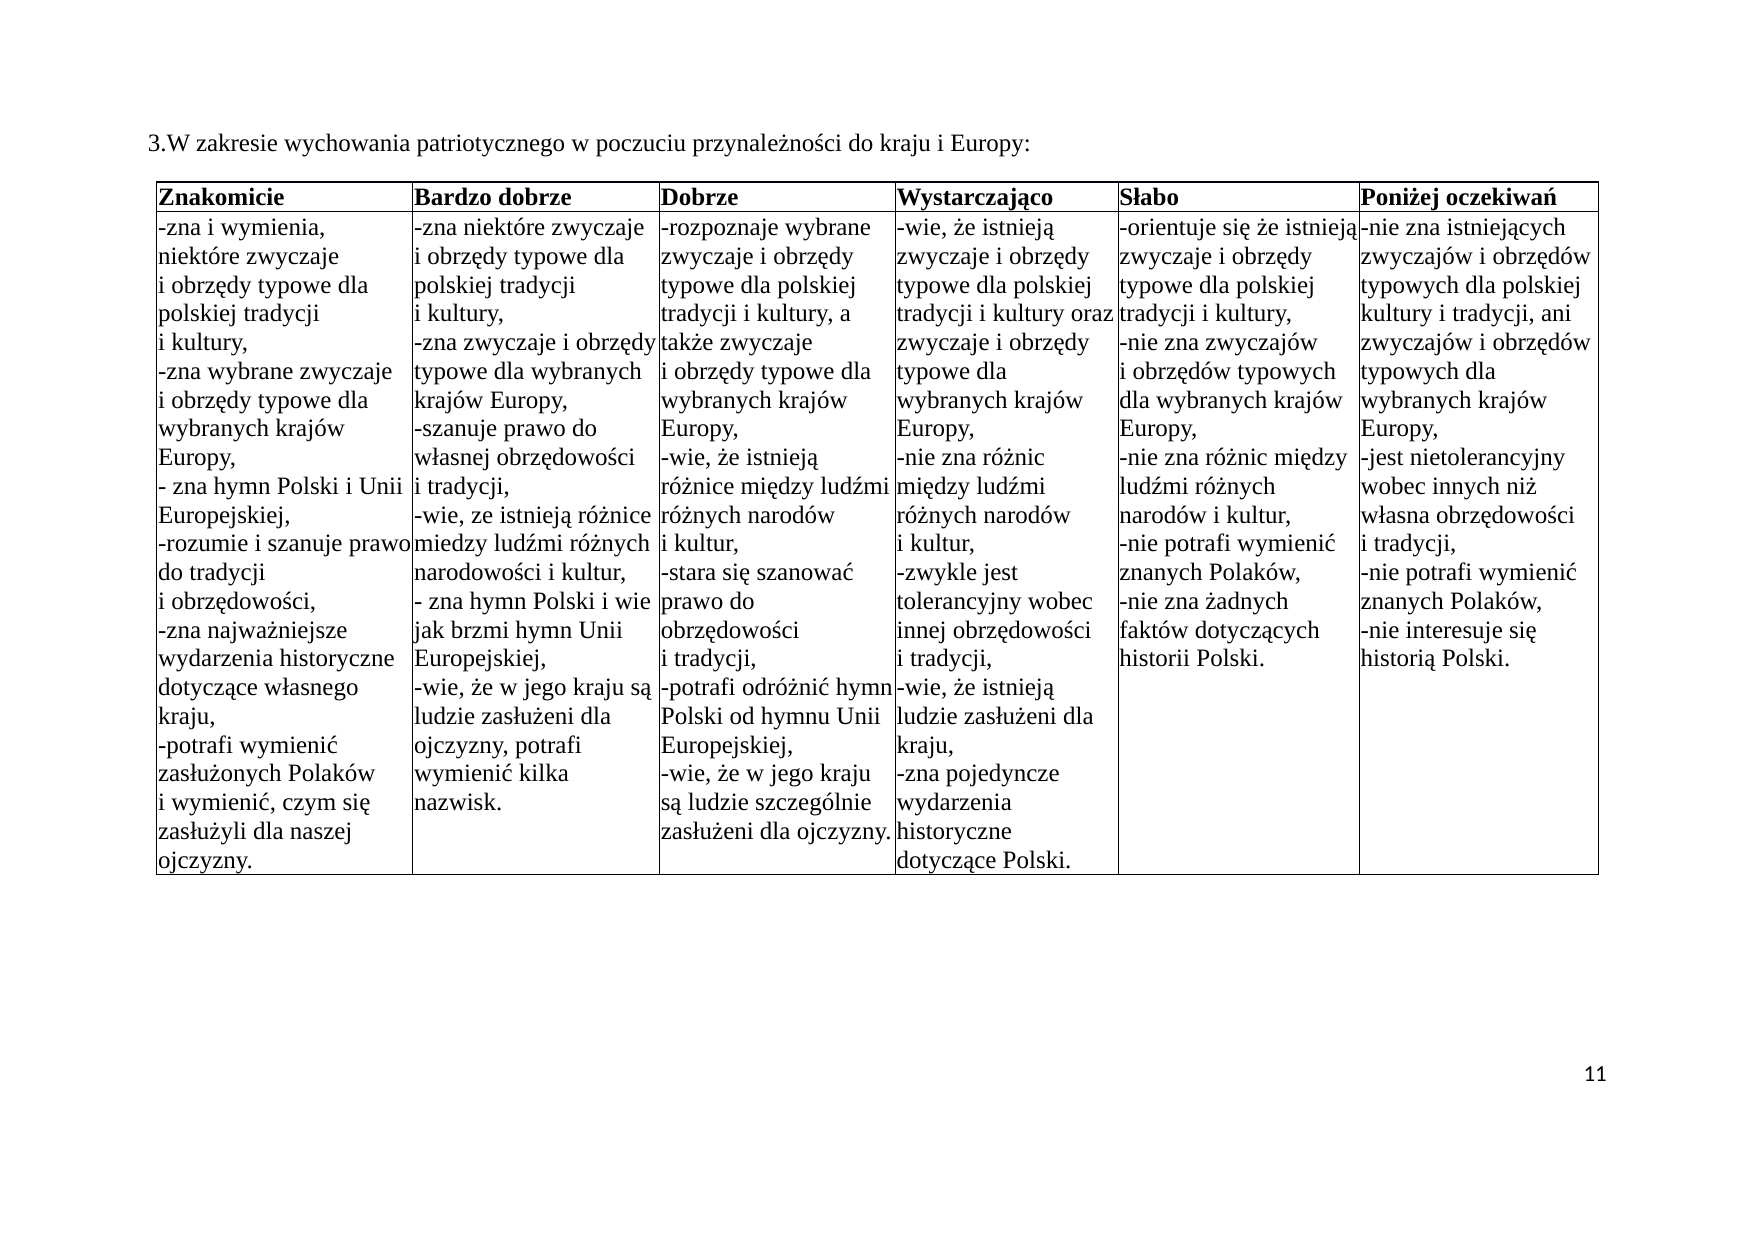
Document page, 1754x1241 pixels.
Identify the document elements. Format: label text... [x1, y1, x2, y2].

table_header Poniżej oczekiwań [1360, 183, 1598, 211]
table_header Znakomicie [157, 183, 412, 211]
table_cell -rozpoznaje wybrane zwyczaje i obrzędy typowe dla polskiej tradycji i kultury, a także zwyczaje i obrzędy typowe dla wybranych krajów Europy, -wie, że istnieją różnice między ludźmi różnych narodów i kultur, -stara się szanować prawo do obrzędowości i tradycji, -potrafi odróżnić hymn Polski od hymnu Unii Europejskiej, -wie, że w jego kraju są ludzie szczególnie zasłużeni dla ojczyzny. [660, 212, 895, 873]
table_cell -wie, że istnieją zwyczaje i obrzędy typowe dla polskiej tradycji i kultury oraz zwyczaje i obrzędy typowe dla wybranych krajów Europy, -nie zna różnic między ludźmi różnych narodów i kultur, -zwykle jest tolerancyjny wobec innej obrzędowości i tradycji, -wie, że istnieją ludzie zasłużeni dla kraju, -zna pojedyncze wydarzenia historyczne dotyczące Polski. [896, 212, 1118, 873]
table_header Wystarczająco [896, 183, 1118, 211]
table_cell -nie zna istniejących zwyczajów i obrzędów typowych dla polskiej kultury i tradycji, ani zwyczajów i obrzędów typowych dla wybranych krajów Europy, -jest nietolerancyjny wobec innych niż własna obrzędowości i tradycji, -nie potrafi wymienić znanych Polaków, -nie interesuje się historią Polski. [1360, 212, 1598, 873]
table_cell -zna niektóre zwyczaje i obrzędy typowe dla polskiej tradycji i kultury, -zna zwyczaje i obrzędy typowe dla wybranych krajów Europy, -szanuje prawo do własnej obrzędowości i tradycji, -wie, ze istnieją różnice miedzy ludźmi różnych narodowości i kultur, - zna hymn Polski i wie jak brzmi hymn Unii Europejskiej, -wie, że w jego kraju są ludzie zasłużeni dla ojczyzny, potrafi wymienić kilka nazwisk. [413, 212, 659, 873]
table_cell -zna i wymienia, niektóre zwyczaje i obrzędy typowe dla polskiej tradycji i kultury, -zna wybrane zwyczaje i obrzędy typowe dla wybranych krajów Europy, - zna hymn Polski i Unii Europejskiej, -rozumie i szanuje prawo do tradycji i obrzędowości, -zna najważniejsze wydarzenia historyczne dotyczące własnego kraju, -potrafi wymienić zasłużonych Polaków i wymienić, czym się zasłużyli dla naszej ojczyzny. [157, 212, 412, 873]
text 3.W zakresie wychowania patriotycznego w poczuciu przynależności do kraju i Europy: [148, 128, 1606, 156]
table_header Bardzo dobrze [413, 183, 659, 211]
table_header Słabo [1119, 183, 1359, 211]
table_cell -orientuje się że istnieją zwyczaje i obrzędy typowe dla polskiej tradycji i kultury, -nie zna zwyczajów i obrzędów typowych dla wybranych krajów Europy, -nie zna różnic między ludźmi różnych narodów i kultur, -nie potrafi wymienić znanych Polaków, -nie zna żadnych faktów dotyczących historii Polski. [1119, 212, 1359, 873]
table_header Dobrze [660, 183, 895, 211]
